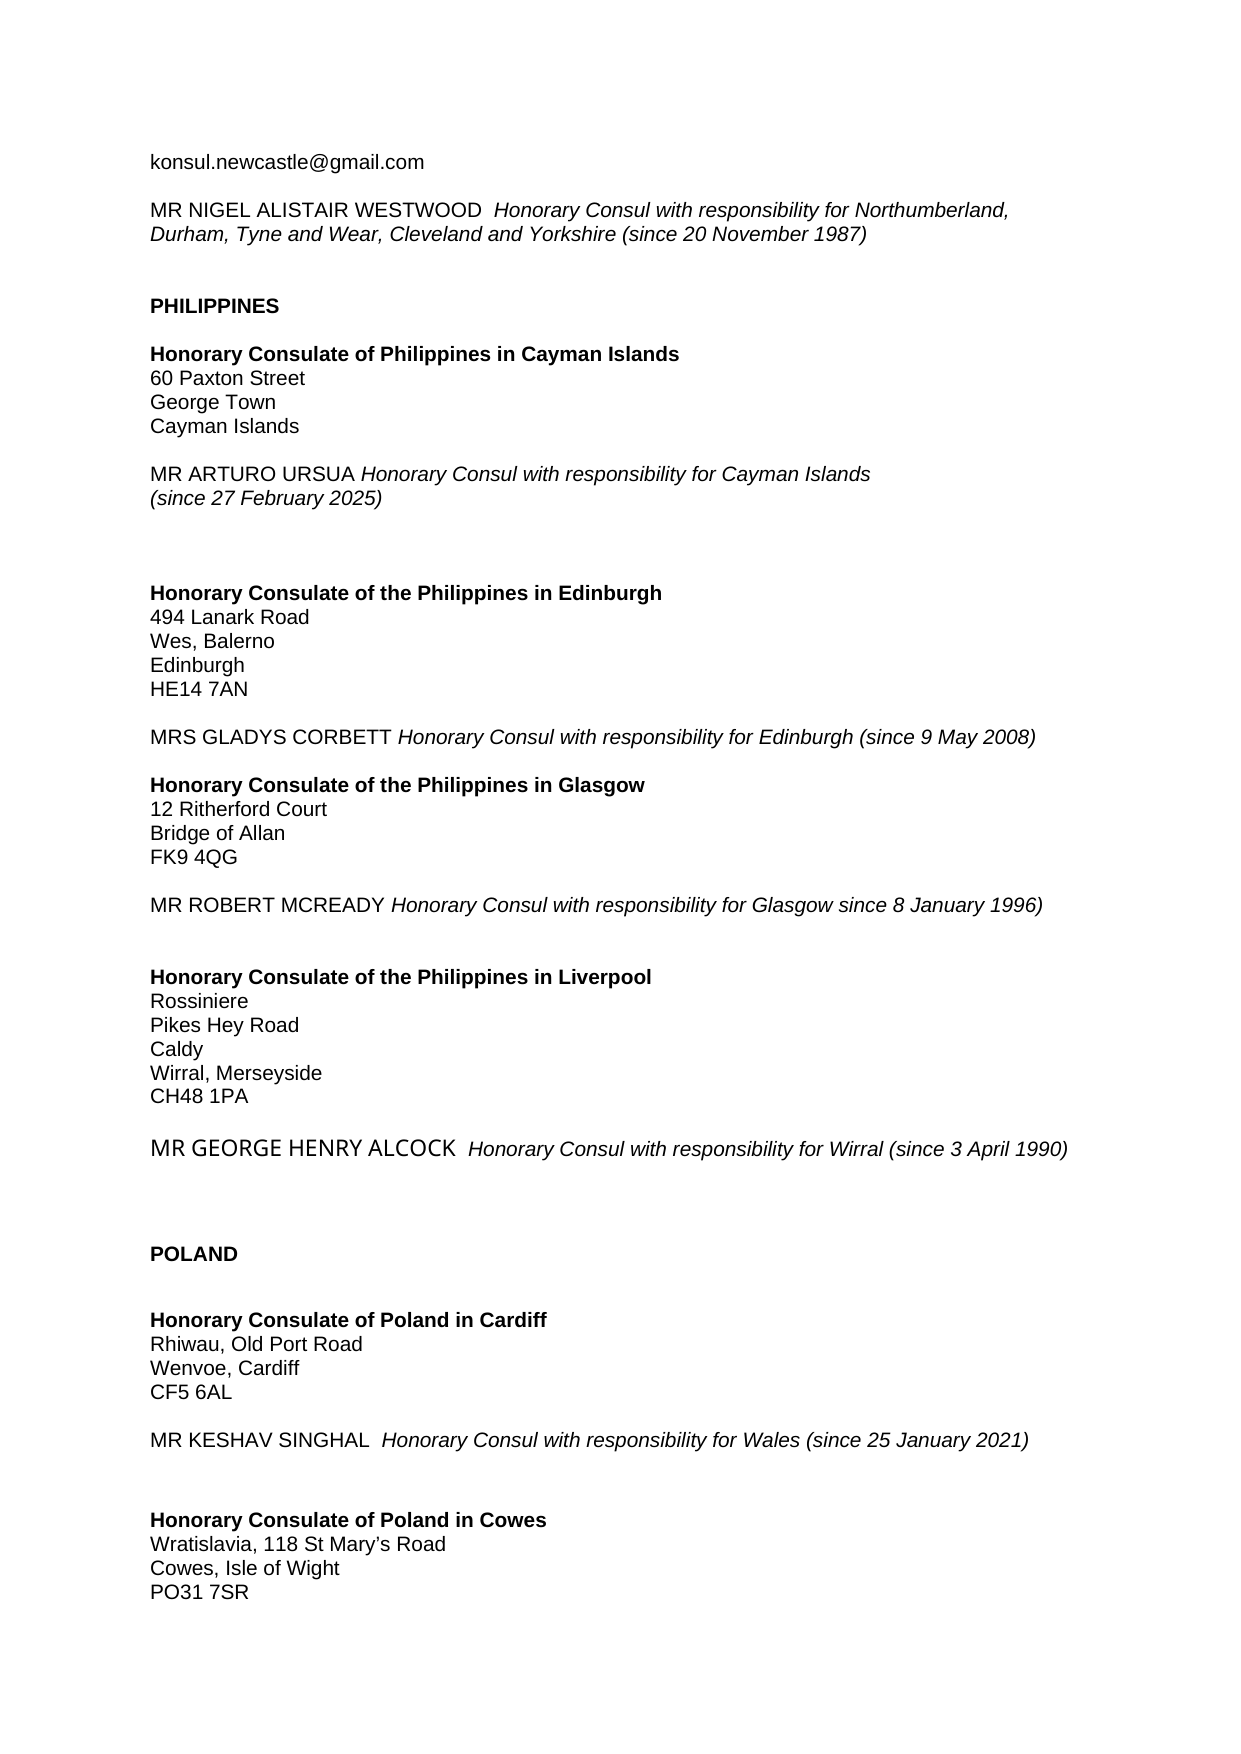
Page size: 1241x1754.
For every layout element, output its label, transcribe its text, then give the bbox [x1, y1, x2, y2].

text Pikes Hey Road [150, 1012, 1090, 1036]
text 494 Lanark Road [150, 605, 1090, 629]
text MR ARTURO URSUA Honorary Consul with responsibility for Cayman Islands [150, 461, 1090, 485]
text MR GEORGE HENRY ALCOCK Honorary Consul with responsibility for Wirral (since 3 April 1990) [150, 1132, 1090, 1163]
text CF5 6AL [150, 1380, 1090, 1404]
text Wes, Balerno [150, 629, 1090, 653]
text FK9 4QG [150, 845, 1090, 869]
text MR ROBERT MCREADY Honorary Consul with responsibility for Glasgow since 8 January 1996) [150, 893, 1090, 917]
text Edinburgh [150, 653, 1090, 677]
text Honorary Consulate of Philippines in Cayman Islands [150, 342, 1090, 366]
text PO31 7SR [150, 1579, 1090, 1603]
text HE14 7AN [150, 677, 1090, 701]
text PHILIPPINES [150, 294, 1090, 318]
text Bridge of Allan [150, 821, 1090, 845]
text George Town [150, 389, 1090, 413]
text Cayman Islands [150, 413, 1090, 437]
text Honorary Consulate of the Philippines in Glasgow [150, 773, 1090, 797]
text (since 27 February 2025) [150, 485, 1090, 509]
text 60 Paxton Street [150, 366, 1090, 389]
text 12 Ritherford Court [150, 797, 1090, 821]
text CH48 1PA [150, 1084, 1090, 1108]
text Wenvoe, Cardiff [150, 1356, 1090, 1380]
text Wirral, Merseyside [150, 1060, 1090, 1084]
text Honorary Consulate of the Philippines in Liverpool [150, 964, 1090, 988]
text MR NIGEL ALISTAIR WESTWOOD Honorary Consul with responsibility for Northumberland, Durham, Tyne and Wear, Cleveland and Yorkshire (since 20 November 1987) [150, 198, 1090, 246]
text POLAND [150, 1242, 1090, 1266]
text MRS GLADYS CORBETT Honorary Consul with responsibility for Edinburgh (since 9 May 2008) [150, 725, 1090, 749]
text konsul.newcastle@gmail.com [150, 150, 1090, 174]
text Rossiniere [150, 988, 1090, 1012]
text Cowes, Isle of Wight [150, 1556, 1090, 1579]
text Rhiwau, Old Port Road [150, 1332, 1090, 1356]
text MR KESHAV SINGHAL Honorary Consul with responsibility for Wales (since 25 January 2021) [150, 1428, 1090, 1452]
text Honorary Consulate of Poland in Cardiff [150, 1308, 1090, 1332]
text Wratislavia, 118 St Mary’s Road [150, 1532, 1090, 1556]
text Honorary Consulate of Poland in Cowes [150, 1508, 1090, 1532]
text Honorary Consulate of the Philippines in Edinburgh [150, 581, 1090, 605]
text Caldy [150, 1036, 1090, 1060]
